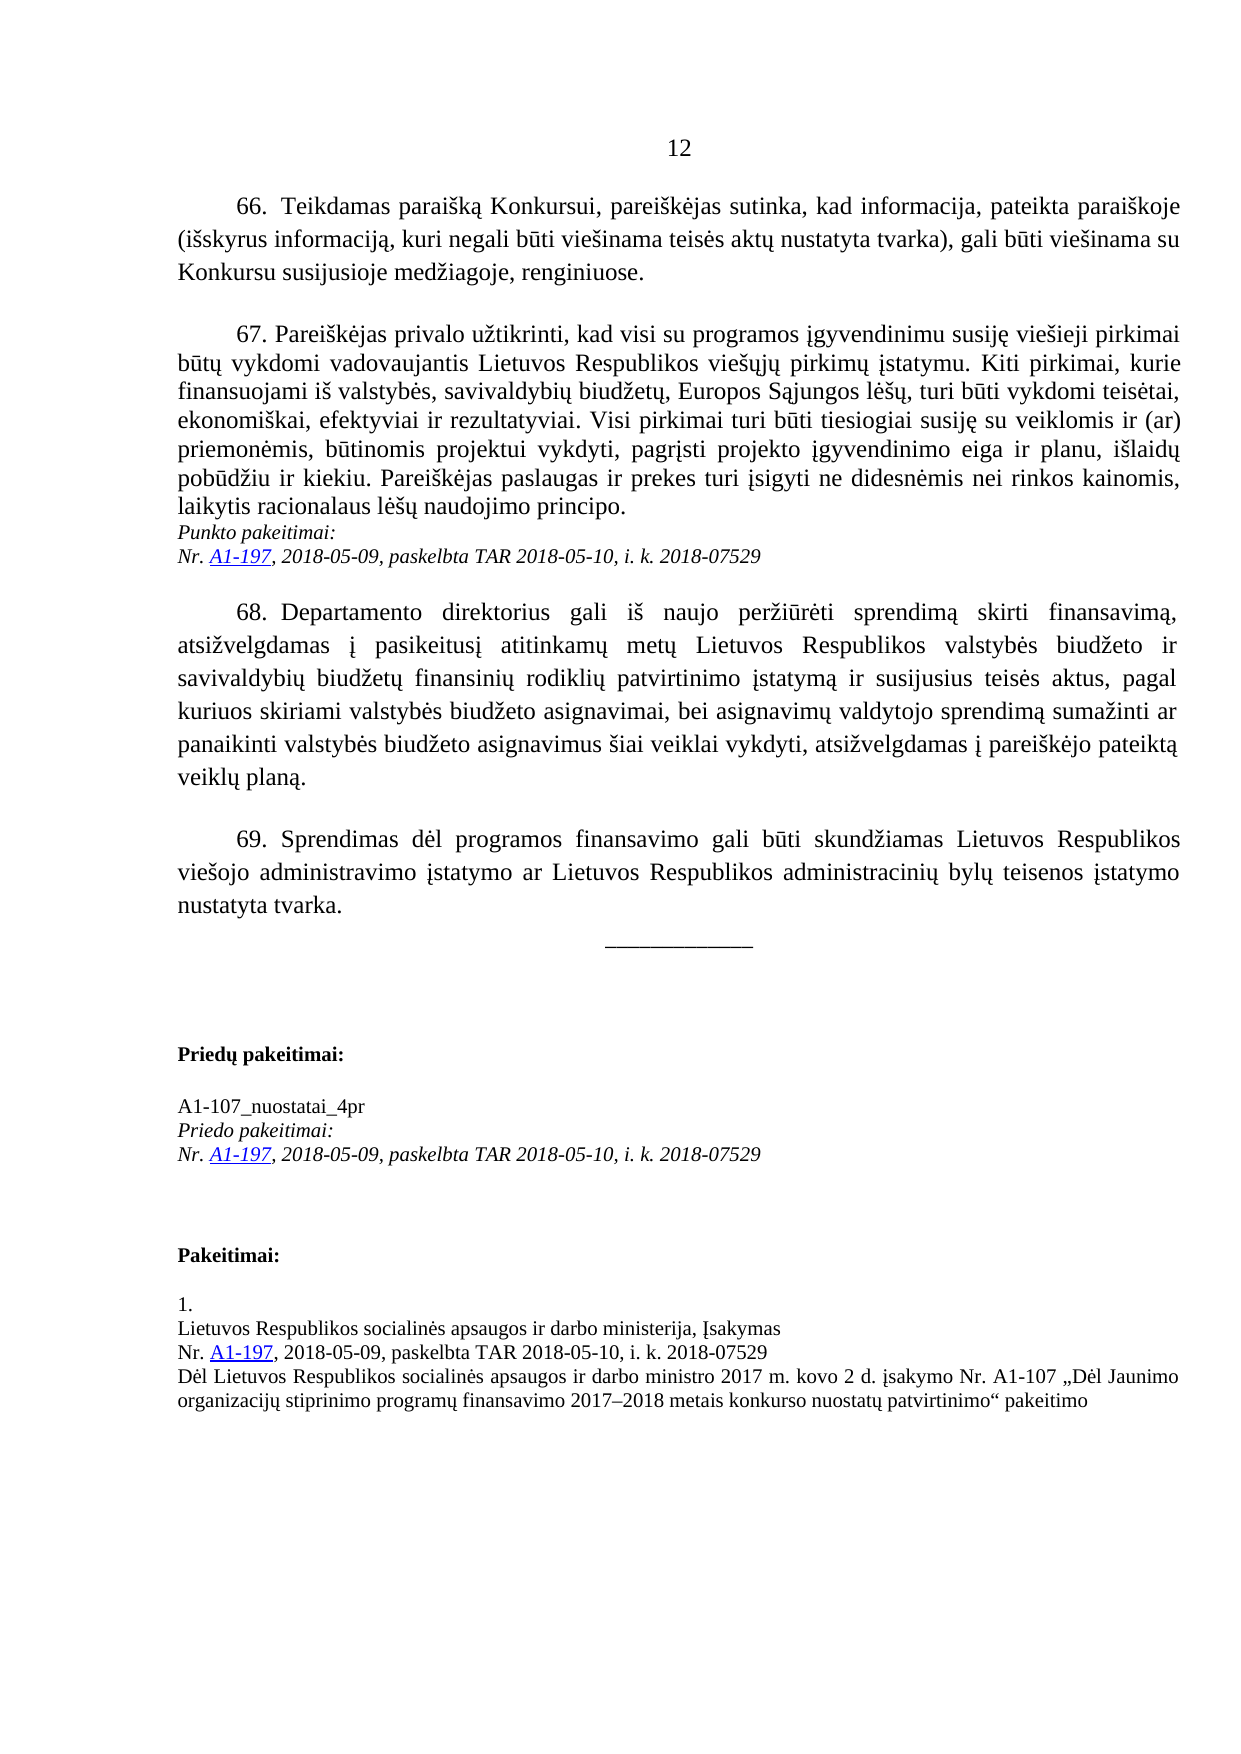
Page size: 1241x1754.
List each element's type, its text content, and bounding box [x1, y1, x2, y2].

text Dėl Lietuvos Respublikos socialinės apsaugos ir darbo ministro 2017 m. kovo 2 d. įsakymo Nr. A1-107 „Dėl Jaunimo organizacijų stiprinimo programų finansavimo 2017–2018 metais konkurso nuostatų patvirtinimo“ pakeitimo [177, 1364, 1181, 1412]
text Nr. A1-197, 2018-05-09, paskelbta TAR 2018-05-10, i. k. 2018-07529 [177, 544, 1181, 568]
text Nr. A1-197, 2018-05-09, paskelbta TAR 2018-05-10, i. k. 2018-07529 [177, 1142, 1181, 1166]
text Pakeitimai: [177, 1243, 1181, 1267]
text Punkto pakeitimai: [177, 520, 1181, 544]
text 68. Departamento direktorius gali iš naujo peržiūrėti sprendimą skirti finansavimą, atsižvelgdamas į pasikeitusį atitinkamų metų Lietuvos Respublikos valstybės biudžeto ir savivaldybių biudžetų finansinių rodiklių patvirtinimo įstatymą ir susijusius teisės aktus, pagal kuriuos skiriami valstybės biudžeto asignavimai, bei asignavimų valdytojo sprendimą sumažinti ar panaikinti valstybės biudžeto asignavimus šiai veiklai vykdyti, atsižvelgdamas į pareiškėjo pateiktą veiklų planą. [177, 597, 1178, 791]
text 1. [177, 1291, 1181, 1316]
text 69. Sprendimas dėl programos finansavimo gali būti skundžiamas Lietuvos Respublikos viešojo administravimo įstatymo ar Lietuvos Respublikos administracinių bylų teisenos įstatymo nustatyta tvarka. [177, 824, 1181, 919]
text _____________ [177, 923, 1181, 951]
text 67. Pareiškėjas privalo užtikrinti, kad visi su programos įgyvendinimu susiję viešieji pirkimai būtų vykdomi vadovaujantis Lietuvos Respublikos viešųjų pirkimų įstatymu. Kiti pirkimai, kurie finansuojami iš valstybės, savivaldybių biudžetų, Europos Sąjungos lėšų, turi būti vykdomi teisėtai, ekonomiškai, efektyviai ir rezultatyviai. Visi pirkimai turi būti tiesiogiai susiję su veiklomis ir (ar) priemonėmis, būtinomis projektui vykdyti, pagrįsti projekto įgyvendinimo eiga ir planu, išlaidų pobūdžiu ir kiekiu. Pareiškėjas paslaugas ir prekes turi įsigyti ne didesnėmis nei rinkos kainomis, laikytis racionalaus lėšų naudojimo principo. [177, 319, 1181, 520]
text Priedų pakeitimai: [177, 1041, 1181, 1066]
text Priedo pakeitimai: [177, 1118, 1181, 1142]
text A1-107_nuostatai_4pr [177, 1094, 1181, 1118]
text Nr. A1-197, 2018-05-09, paskelbta TAR 2018-05-10, i. k. 2018-07529 [177, 1339, 1181, 1364]
text Lietuvos Respublikos socialinės apsaugos ir darbo ministerija, Įsakymas [177, 1316, 1181, 1339]
text 66. Teikdamas paraišką Konkursui, pareiškėjas sutinka, kad informacija, pateikta paraiškoje (išskyrus informaciją, kuri negali būti viešinama teisės aktų nustatyta tvarka), gali būti viešinama su Konkursu susijusioje medžiagoje, renginiuose. [177, 191, 1181, 286]
